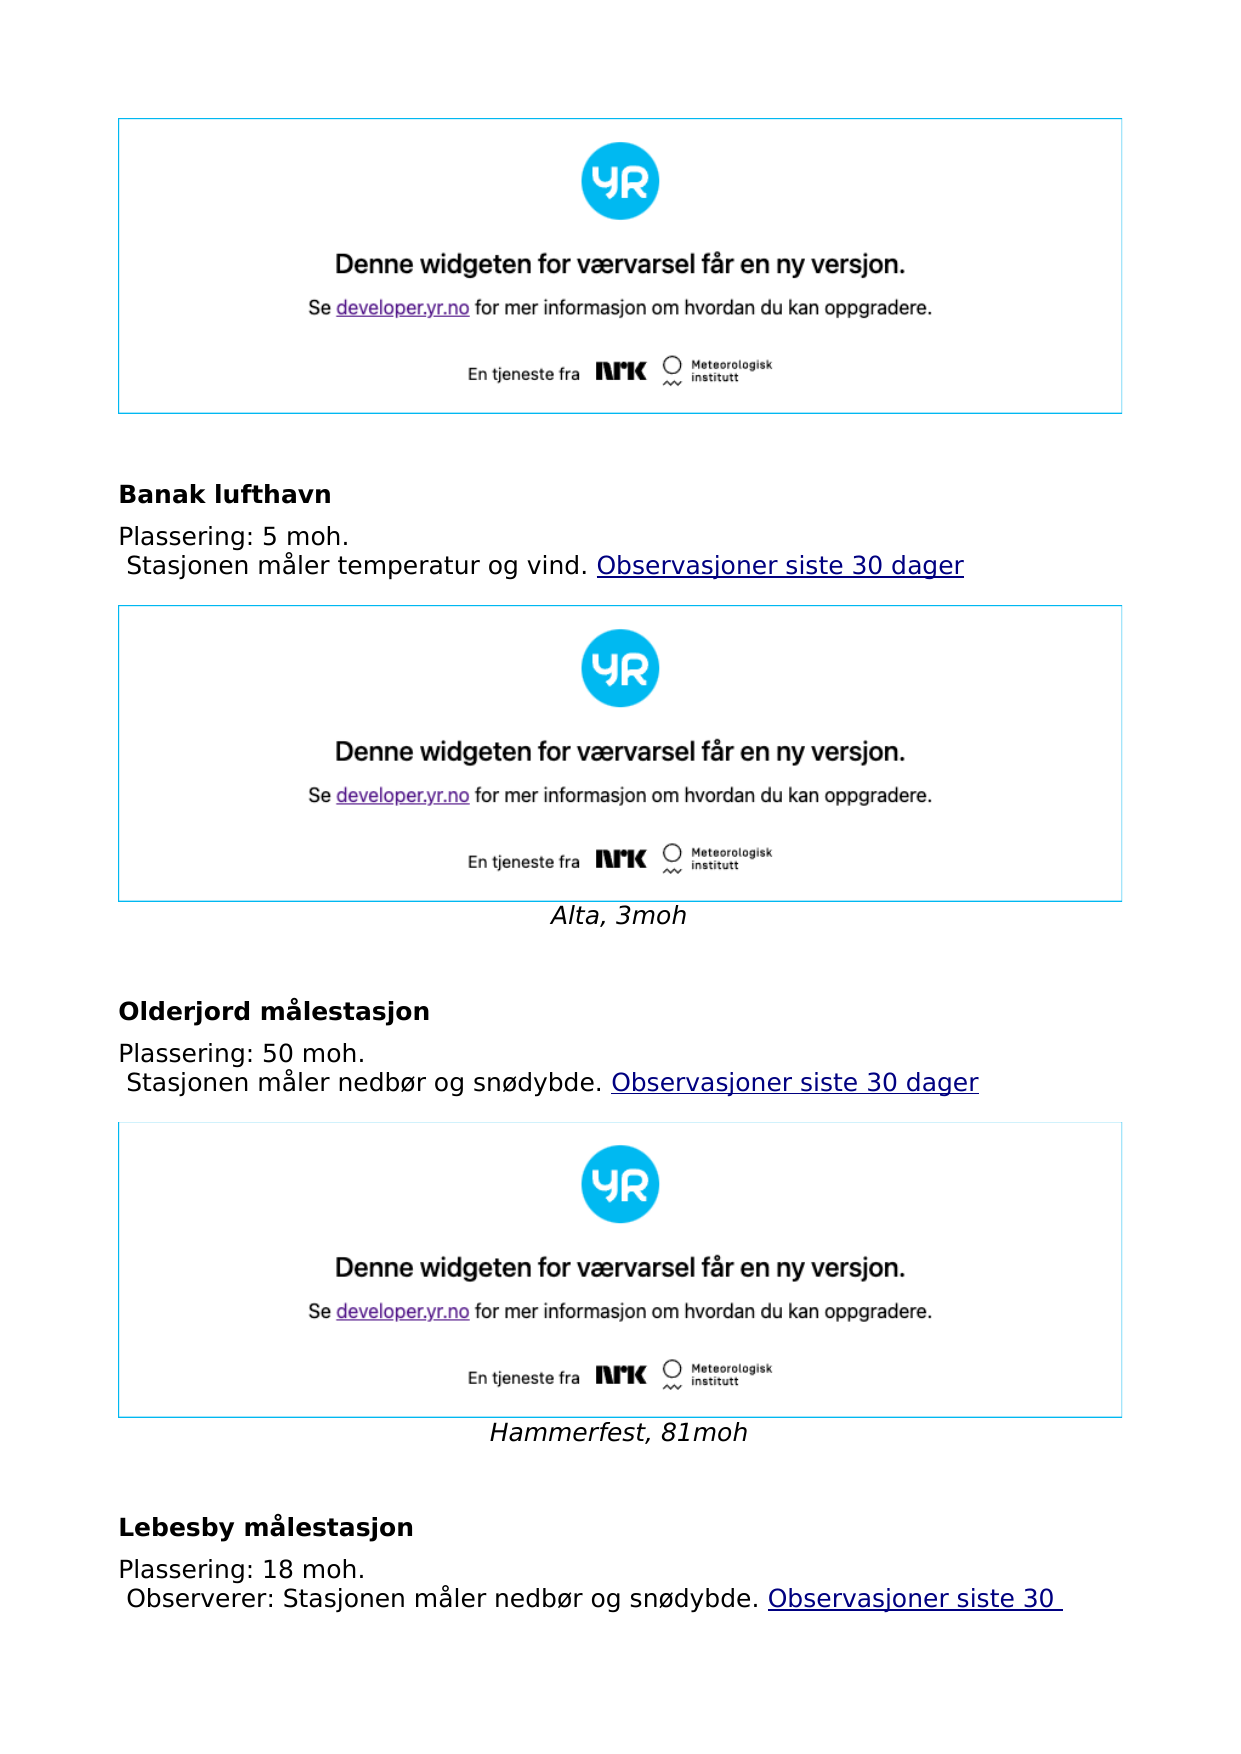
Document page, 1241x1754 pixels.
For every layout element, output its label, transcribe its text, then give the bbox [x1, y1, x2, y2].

text Plassering: 50 moh. Stasjonen måler nedbør og snødybde. Observasjoner siste 30 dager [118, 1039, 1122, 1097]
subtitle Olderjord målestasjon [118, 997, 1122, 1026]
subtitle Banak lufthavn [118, 481, 1122, 510]
picture [120, 1122, 1123, 1416]
text Plassering: 5 moh. Stasjonen måler temperatur og vind. Observasjoner siste 30 dager [118, 522, 1122, 581]
subtitle Lebesby målestasjon [118, 1514, 1122, 1543]
text Hammerfest, 81moh [118, 1418, 1122, 1447]
picture [120, 607, 1123, 900]
text Alta, 3moh [118, 902, 1122, 930]
text Plassering: 18 moh. Observerer: Stasjonen måler nedbør og snødybde. Observasjoner siste 30 [118, 1555, 1122, 1614]
picture [120, 120, 1123, 412]
